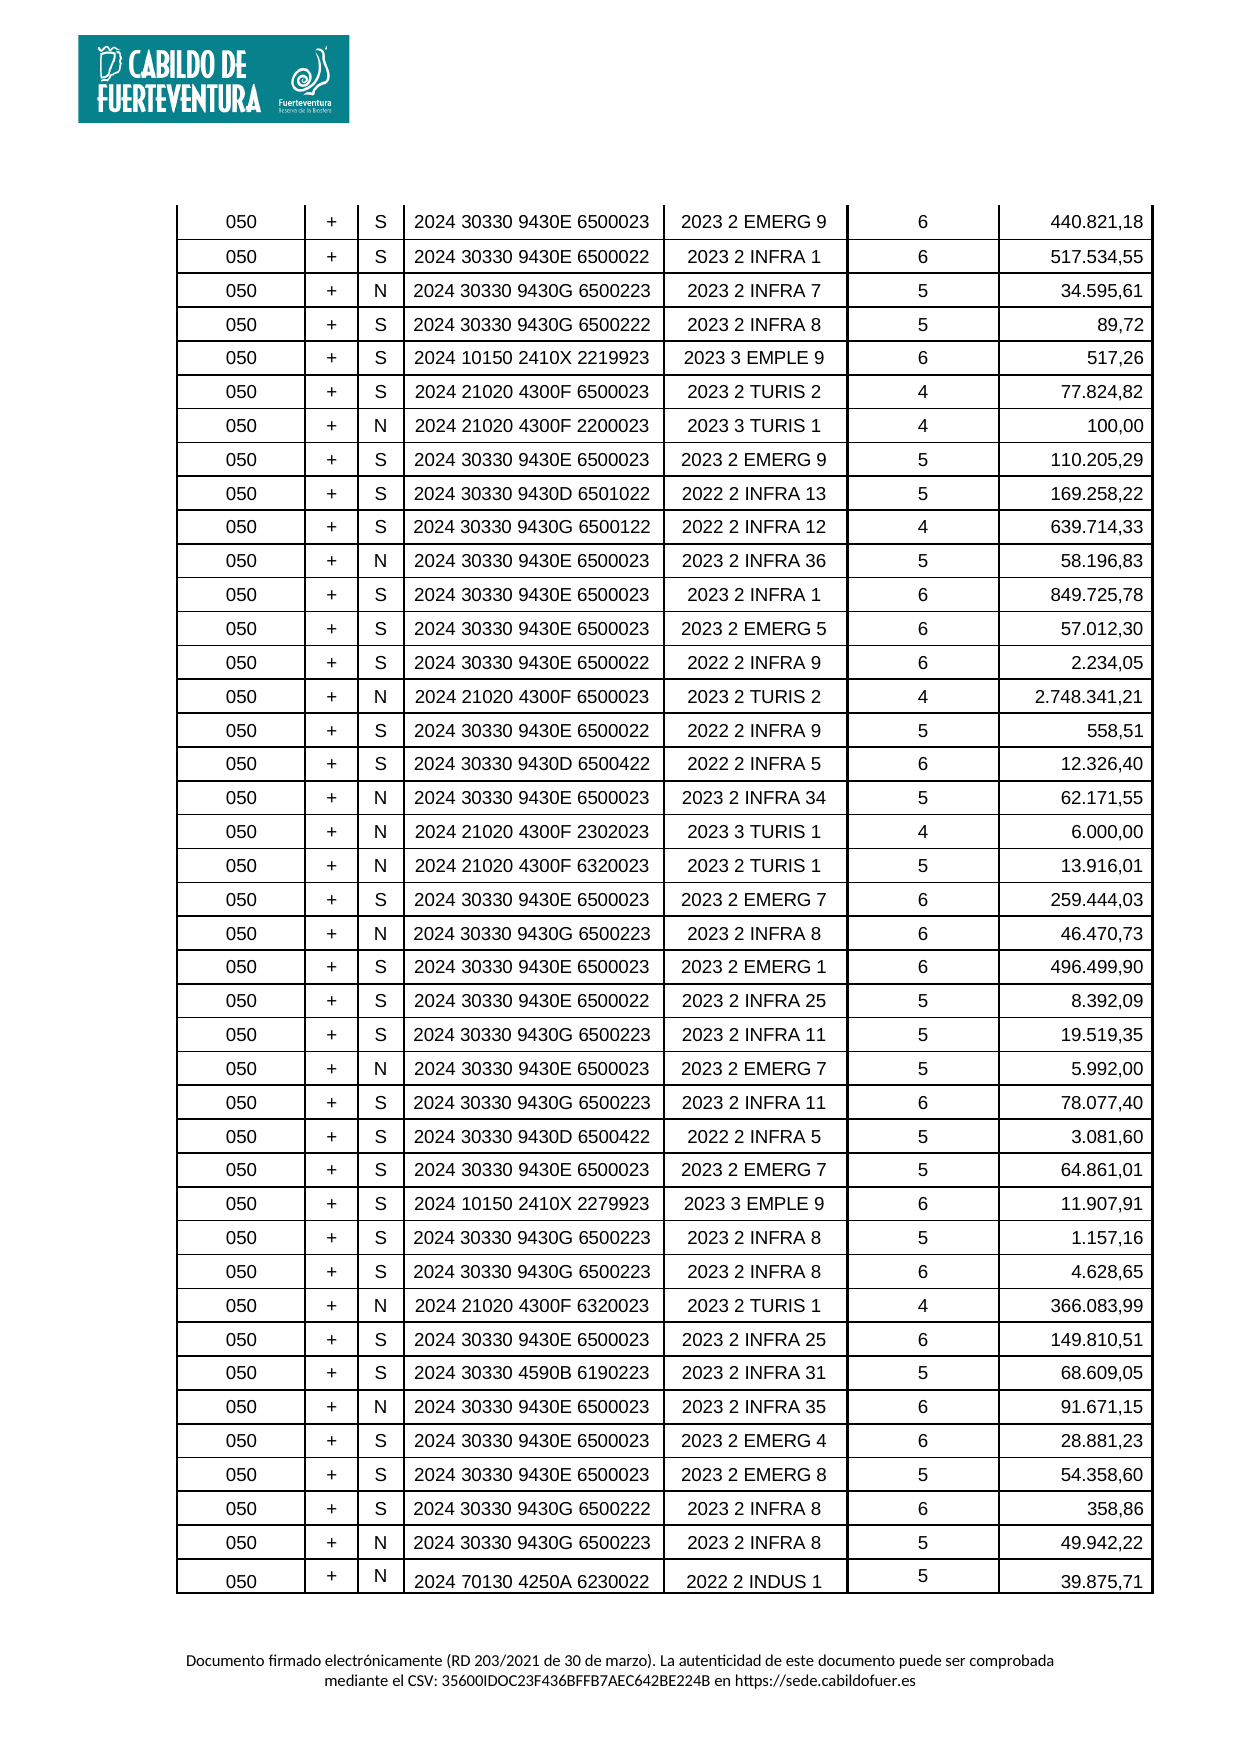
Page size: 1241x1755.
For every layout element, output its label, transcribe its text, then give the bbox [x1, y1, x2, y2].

table_cell 050 [178, 1526, 304, 1558]
table_cell 050 [178, 782, 304, 814]
table_cell 5 [849, 1221, 998, 1253]
table_header 6 [849, 205, 998, 238]
table_cell + [306, 409, 357, 441]
table_cell 050 [178, 443, 304, 475]
table_cell 517.534,55 [1000, 240, 1151, 272]
table_cell 050 [178, 748, 304, 780]
table_cell 050 [178, 409, 304, 441]
table_cell N [359, 1052, 403, 1084]
table_cell 2024 30330 9430G 6500222 [405, 308, 663, 340]
table_cell 58.196,83 [1000, 545, 1151, 577]
table_cell 2023 2 INFRA 1 [665, 240, 846, 272]
table_cell + [306, 1289, 357, 1321]
table_cell S [359, 1323, 403, 1355]
table_cell 050 [178, 646, 304, 678]
table_cell 5 [849, 1526, 998, 1558]
table_cell 2023 2 INFRA 34 [665, 782, 846, 814]
table_cell S [359, 240, 403, 272]
table_cell 169.258,22 [1000, 477, 1151, 509]
table_cell + [306, 308, 357, 340]
table_cell 6 [849, 1086, 998, 1118]
table_cell 6 [849, 646, 998, 678]
table_cell 2023 2 EMERG 4 [665, 1425, 846, 1457]
table_cell 78.077,40 [1000, 1086, 1151, 1118]
table_cell 46.470,73 [1000, 917, 1151, 949]
table_cell + [306, 1560, 357, 1592]
table_cell 2024 30330 9430D 6501022 [405, 477, 663, 509]
table_cell 2022 2 INDUS 1 [665, 1560, 846, 1592]
table_cell 34.595,61 [1000, 274, 1151, 306]
table_cell 6 [849, 748, 998, 780]
table_cell + [306, 578, 357, 611]
table_cell 2024 30330 9430E 6500023 [405, 883, 663, 915]
table_cell 2022 2 INFRA 9 [665, 714, 846, 746]
table_cell 2024 30330 9430E 6500023 [405, 1052, 663, 1084]
table_cell 64.861,01 [1000, 1154, 1151, 1186]
table_cell N [359, 680, 403, 712]
table_cell + [306, 612, 357, 644]
table_cell 68.609,05 [1000, 1357, 1151, 1389]
table_cell 050 [178, 1458, 304, 1490]
table_cell + [306, 1391, 357, 1423]
table_cell 5 [849, 443, 998, 475]
table_cell 2024 10150 2410X 2279923 [405, 1188, 663, 1220]
table_cell 050 [178, 1052, 304, 1084]
table_cell 2024 30330 4590B 6190223 [405, 1357, 663, 1389]
table_cell 5 [849, 1458, 998, 1490]
table_cell 2024 30330 9430E 6500022 [405, 985, 663, 1017]
table_cell 050 [178, 612, 304, 644]
table_header S [359, 205, 403, 238]
table_cell 517,26 [1000, 342, 1151, 374]
table_cell 2024 30330 9430G 6500223 [405, 917, 663, 949]
table_cell 2024 30330 9430E 6500023 [405, 443, 663, 475]
table_cell 2024 30330 9430G 6500223 [405, 1255, 663, 1287]
table_cell 4 [849, 680, 998, 712]
table_cell 2023 2 INFRA 11 [665, 1086, 846, 1118]
table_cell 2024 21020 4300F 2302023 [405, 815, 663, 847]
table_cell 4 [849, 1289, 998, 1321]
table_cell 2023 2 EMERG 7 [665, 1154, 846, 1186]
table_cell 358,86 [1000, 1492, 1151, 1524]
table_cell S [359, 1188, 403, 1220]
table_cell 6 [849, 240, 998, 272]
table_cell 050 [178, 1357, 304, 1389]
table_cell 6 [849, 1188, 998, 1220]
table_cell 2023 2 TURIS 2 [665, 376, 846, 408]
table_cell S [359, 951, 403, 983]
table_cell S [359, 985, 403, 1017]
table_cell 2024 30330 9430G 6500223 [405, 1526, 663, 1558]
table_cell 6 [849, 1492, 998, 1524]
table_cell 2023 2 INFRA 8 [665, 917, 846, 949]
table_cell + [306, 680, 357, 712]
table_cell 4 [849, 409, 998, 441]
table_cell 050 [178, 849, 304, 881]
table_cell 2023 3 EMPLE 9 [665, 1188, 846, 1220]
table_cell 050 [178, 1120, 304, 1152]
table_cell 2023 2 TURIS 1 [665, 1289, 846, 1321]
table_cell 2023 2 INFRA 8 [665, 308, 846, 340]
table_cell S [359, 1255, 403, 1287]
table_cell 4 [849, 511, 998, 543]
table_cell 149.810,51 [1000, 1323, 1151, 1355]
table_cell 2023 2 INFRA 11 [665, 1018, 846, 1051]
table_cell N [359, 1560, 403, 1592]
table_cell 39.875,71 [1000, 1560, 1151, 1592]
table_cell 050 [178, 511, 304, 543]
table_cell N [359, 274, 403, 306]
table_cell 2023 2 EMERG 1 [665, 951, 846, 983]
table_cell 28.881,23 [1000, 1425, 1151, 1457]
table_cell 5 [849, 782, 998, 814]
table_cell 2024 30330 9430E 6500023 [405, 545, 663, 577]
table_cell 050 [178, 545, 304, 577]
table_cell 050 [178, 951, 304, 983]
table_cell 6 [849, 1255, 998, 1287]
table_cell 11.907,91 [1000, 1188, 1151, 1220]
table_cell 5 [849, 1052, 998, 1084]
table_cell 050 [178, 815, 304, 847]
table_cell N [359, 1289, 403, 1321]
table_cell 49.942,22 [1000, 1526, 1151, 1558]
table_cell 5 [849, 985, 998, 1017]
table_cell S [359, 1425, 403, 1457]
table_cell 2024 30330 9430E 6500022 [405, 646, 663, 678]
table_cell 5 [849, 1154, 998, 1186]
table_cell 2023 2 EMERG 7 [665, 1052, 846, 1084]
table_cell S [359, 578, 403, 611]
table_cell S [359, 883, 403, 915]
table_cell 5 [849, 1120, 998, 1152]
table_cell 5 [849, 477, 998, 509]
table_cell 5 [849, 274, 998, 306]
table_cell 8.392,09 [1000, 985, 1151, 1017]
table_cell 91.671,15 [1000, 1391, 1151, 1423]
table_cell 050 [178, 1255, 304, 1287]
table_cell + [306, 477, 357, 509]
table_cell 2023 2 INFRA 8 [665, 1255, 846, 1287]
table_cell 2023 3 EMPLE 9 [665, 342, 846, 374]
table_cell 2022 2 INFRA 5 [665, 1120, 846, 1152]
table_cell N [359, 1526, 403, 1558]
table_header 2024 30330 9430E 6500023 [405, 205, 663, 238]
table_cell + [306, 1120, 357, 1152]
table_cell 5 [849, 545, 998, 577]
table_cell S [359, 646, 403, 678]
table_cell 6 [849, 578, 998, 611]
table_cell 2023 3 TURIS 1 [665, 815, 846, 847]
table_cell 639.714,33 [1000, 511, 1151, 543]
table_cell 2023 2 INFRA 8 [665, 1221, 846, 1253]
table_cell 2023 2 INFRA 8 [665, 1492, 846, 1524]
table_cell 050 [178, 1188, 304, 1220]
table_cell 2024 30330 9430E 6500023 [405, 1425, 663, 1457]
table_cell 2024 30330 9430G 6500223 [405, 1086, 663, 1118]
table_cell 2024 30330 9430E 6500023 [405, 1154, 663, 1186]
table_cell 77.824,82 [1000, 376, 1151, 408]
table_cell + [306, 376, 357, 408]
table_cell 2024 30330 9430E 6500023 [405, 612, 663, 644]
table_cell 2024 30330 9430E 6500023 [405, 782, 663, 814]
table_cell N [359, 917, 403, 949]
table_cell 2024 21020 4300F 6320023 [405, 1289, 663, 1321]
table_cell + [306, 1323, 357, 1355]
table_cell N [359, 815, 403, 847]
table_cell + [306, 646, 357, 678]
table_cell + [306, 1357, 357, 1389]
table_cell 050 [178, 917, 304, 949]
table_cell 366.083,99 [1000, 1289, 1151, 1321]
table_cell + [306, 748, 357, 780]
table_cell 050 [178, 1086, 304, 1118]
table_cell N [359, 545, 403, 577]
table_cell 2023 2 TURIS 2 [665, 680, 846, 712]
table_cell 050 [178, 240, 304, 272]
table_cell 050 [178, 985, 304, 1017]
table_cell N [359, 849, 403, 881]
table_cell 2024 21020 4300F 6500023 [405, 376, 663, 408]
table_cell S [359, 1086, 403, 1118]
table_cell S [359, 376, 403, 408]
table_cell 2023 2 INFRA 7 [665, 274, 846, 306]
table_cell 1.157,16 [1000, 1221, 1151, 1253]
table_cell 259.444,03 [1000, 883, 1151, 915]
table_cell N [359, 1391, 403, 1423]
table_cell 19.519,35 [1000, 1018, 1151, 1051]
table_cell + [306, 1425, 357, 1457]
table_cell + [306, 1154, 357, 1186]
table_cell 2024 30330 9430E 6500022 [405, 714, 663, 746]
table_cell 2023 2 INFRA 36 [665, 545, 846, 577]
table_cell S [359, 612, 403, 644]
table_cell 2023 2 INFRA 31 [665, 1357, 846, 1389]
table_cell + [306, 545, 357, 577]
table_cell 5 [849, 849, 998, 881]
table_cell + [306, 815, 357, 847]
table_cell 89,72 [1000, 308, 1151, 340]
table_cell 050 [178, 1221, 304, 1253]
table_cell + [306, 274, 357, 306]
table_cell S [359, 748, 403, 780]
table_cell S [359, 308, 403, 340]
table_cell + [306, 951, 357, 983]
table_cell 2024 21020 4300F 6320023 [405, 849, 663, 881]
table_cell 050 [178, 477, 304, 509]
table_cell + [306, 1188, 357, 1220]
table_cell 54.358,60 [1000, 1458, 1151, 1490]
table_cell 050 [178, 1391, 304, 1423]
table_cell + [306, 342, 357, 374]
table_cell + [306, 849, 357, 881]
table_cell 050 [178, 680, 304, 712]
table_cell 5.992,00 [1000, 1052, 1151, 1084]
table_cell 4 [849, 815, 998, 847]
table_cell 050 [178, 578, 304, 611]
table_cell 050 [178, 342, 304, 374]
table_cell + [306, 511, 357, 543]
table_cell 2024 30330 9430D 6500422 [405, 748, 663, 780]
table_cell 5 [849, 1560, 998, 1592]
table_cell 13.916,01 [1000, 849, 1151, 881]
table_cell 2.748.341,21 [1000, 680, 1151, 712]
table_cell 2024 30330 9430E 6500023 [405, 1458, 663, 1490]
table_cell 050 [178, 1154, 304, 1186]
table_cell 5 [849, 714, 998, 746]
table_cell S [359, 1357, 403, 1389]
table_cell + [306, 1018, 357, 1051]
table_cell 6 [849, 342, 998, 374]
table_cell 2023 2 EMERG 7 [665, 883, 846, 915]
table_cell 050 [178, 274, 304, 306]
table_cell + [306, 714, 357, 746]
table_cell 050 [178, 1560, 304, 1592]
table_cell 050 [178, 1289, 304, 1321]
table_cell 4 [849, 376, 998, 408]
table_cell S [359, 714, 403, 746]
table_cell 6 [849, 917, 998, 949]
table_cell 558,51 [1000, 714, 1151, 746]
table_cell 2024 30330 9430G 6500223 [405, 1221, 663, 1253]
table_cell + [306, 240, 357, 272]
table_cell 6 [849, 612, 998, 644]
table_cell 2024 30330 9430G 6500222 [405, 1492, 663, 1524]
table_cell 62.171,55 [1000, 782, 1151, 814]
table_cell 2023 2 INFRA 25 [665, 1323, 846, 1355]
table_cell S [359, 1120, 403, 1152]
table_cell 2024 30330 9430E 6500023 [405, 578, 663, 611]
table_cell S [359, 1458, 403, 1490]
table_cell 5 [849, 1357, 998, 1389]
table_cell N [359, 782, 403, 814]
table_cell 050 [178, 1492, 304, 1524]
table_cell 050 [178, 1323, 304, 1355]
table_cell N [359, 409, 403, 441]
table_cell + [306, 883, 357, 915]
table_cell 050 [178, 1425, 304, 1457]
table_cell 2024 30330 9430E 6500022 [405, 240, 663, 272]
table_cell + [306, 782, 357, 814]
table_cell 2024 30330 9430E 6500023 [405, 1391, 663, 1423]
table_cell 050 [178, 376, 304, 408]
table_cell 2024 30330 9430G 6500122 [405, 511, 663, 543]
table_cell 5 [849, 1018, 998, 1051]
table_cell 2023 3 TURIS 1 [665, 409, 846, 441]
table_cell 2023 2 INFRA 25 [665, 985, 846, 1017]
table_cell 3.081,60 [1000, 1120, 1151, 1152]
table_cell + [306, 1458, 357, 1490]
table_cell 2022 2 INFRA 12 [665, 511, 846, 543]
table_cell 050 [178, 714, 304, 746]
table_cell 2024 10150 2410X 2219923 [405, 342, 663, 374]
table_cell S [359, 1154, 403, 1186]
table_cell S [359, 477, 403, 509]
table_cell 2024 70130 4250A 6230022 [405, 1560, 663, 1592]
table_cell 2024 21020 4300F 2200023 [405, 409, 663, 441]
table_cell + [306, 1052, 357, 1084]
table_cell 2024 30330 9430G 6500223 [405, 1018, 663, 1051]
table_cell 2023 2 INFRA 8 [665, 1526, 846, 1558]
table_cell S [359, 511, 403, 543]
table_cell 2024 30330 9430G 6500223 [405, 274, 663, 306]
table_cell 4.628,65 [1000, 1255, 1151, 1287]
table_cell 2023 2 EMERG 5 [665, 612, 846, 644]
table_cell + [306, 1526, 357, 1558]
table_cell 6.000,00 [1000, 815, 1151, 847]
table_cell 2023 2 INFRA 1 [665, 578, 846, 611]
table_cell 2024 30330 9430D 6500422 [405, 1120, 663, 1152]
table_cell 6 [849, 883, 998, 915]
table_cell 57.012,30 [1000, 612, 1151, 644]
table_header + [306, 205, 357, 238]
table_cell S [359, 443, 403, 475]
table_cell 2024 21020 4300F 6500023 [405, 680, 663, 712]
table_cell S [359, 1492, 403, 1524]
table_cell S [359, 1018, 403, 1051]
table_cell 6 [849, 951, 998, 983]
table_cell 6 [849, 1391, 998, 1423]
table_cell 050 [178, 883, 304, 915]
table_cell + [306, 1255, 357, 1287]
table_cell 050 [178, 308, 304, 340]
table_cell + [306, 985, 357, 1017]
table_header 050 [178, 205, 304, 238]
table_cell 2.234,05 [1000, 646, 1151, 678]
table_cell 849.725,78 [1000, 578, 1151, 611]
table_cell 6 [849, 1323, 998, 1355]
table_cell + [306, 443, 357, 475]
table_cell + [306, 1492, 357, 1524]
table_cell 2023 2 EMERG 8 [665, 1458, 846, 1490]
table_cell 5 [849, 308, 998, 340]
table_cell 2022 2 INFRA 5 [665, 748, 846, 780]
table_cell S [359, 1221, 403, 1253]
table_cell 2024 30330 9430E 6500023 [405, 1323, 663, 1355]
table_cell + [306, 917, 357, 949]
table_cell 6 [849, 1425, 998, 1457]
table_cell 2024 30330 9430E 6500023 [405, 951, 663, 983]
table_cell 496.499,90 [1000, 951, 1151, 983]
table_cell 2023 2 TURIS 1 [665, 849, 846, 881]
table_cell + [306, 1086, 357, 1118]
table_cell S [359, 342, 403, 374]
table_cell 2023 2 EMERG 9 [665, 443, 846, 475]
table_header 440.821,18 [1000, 205, 1151, 238]
table_cell 2022 2 INFRA 13 [665, 477, 846, 509]
table_cell 100,00 [1000, 409, 1151, 441]
table_cell 12.326,40 [1000, 748, 1151, 780]
table_header 2023 2 EMERG 9 [665, 205, 846, 238]
table_cell 2022 2 INFRA 9 [665, 646, 846, 678]
table_cell 110.205,29 [1000, 443, 1151, 475]
table_cell 050 [178, 1018, 304, 1051]
table_cell 2023 2 INFRA 35 [665, 1391, 846, 1423]
table_cell + [306, 1221, 357, 1253]
